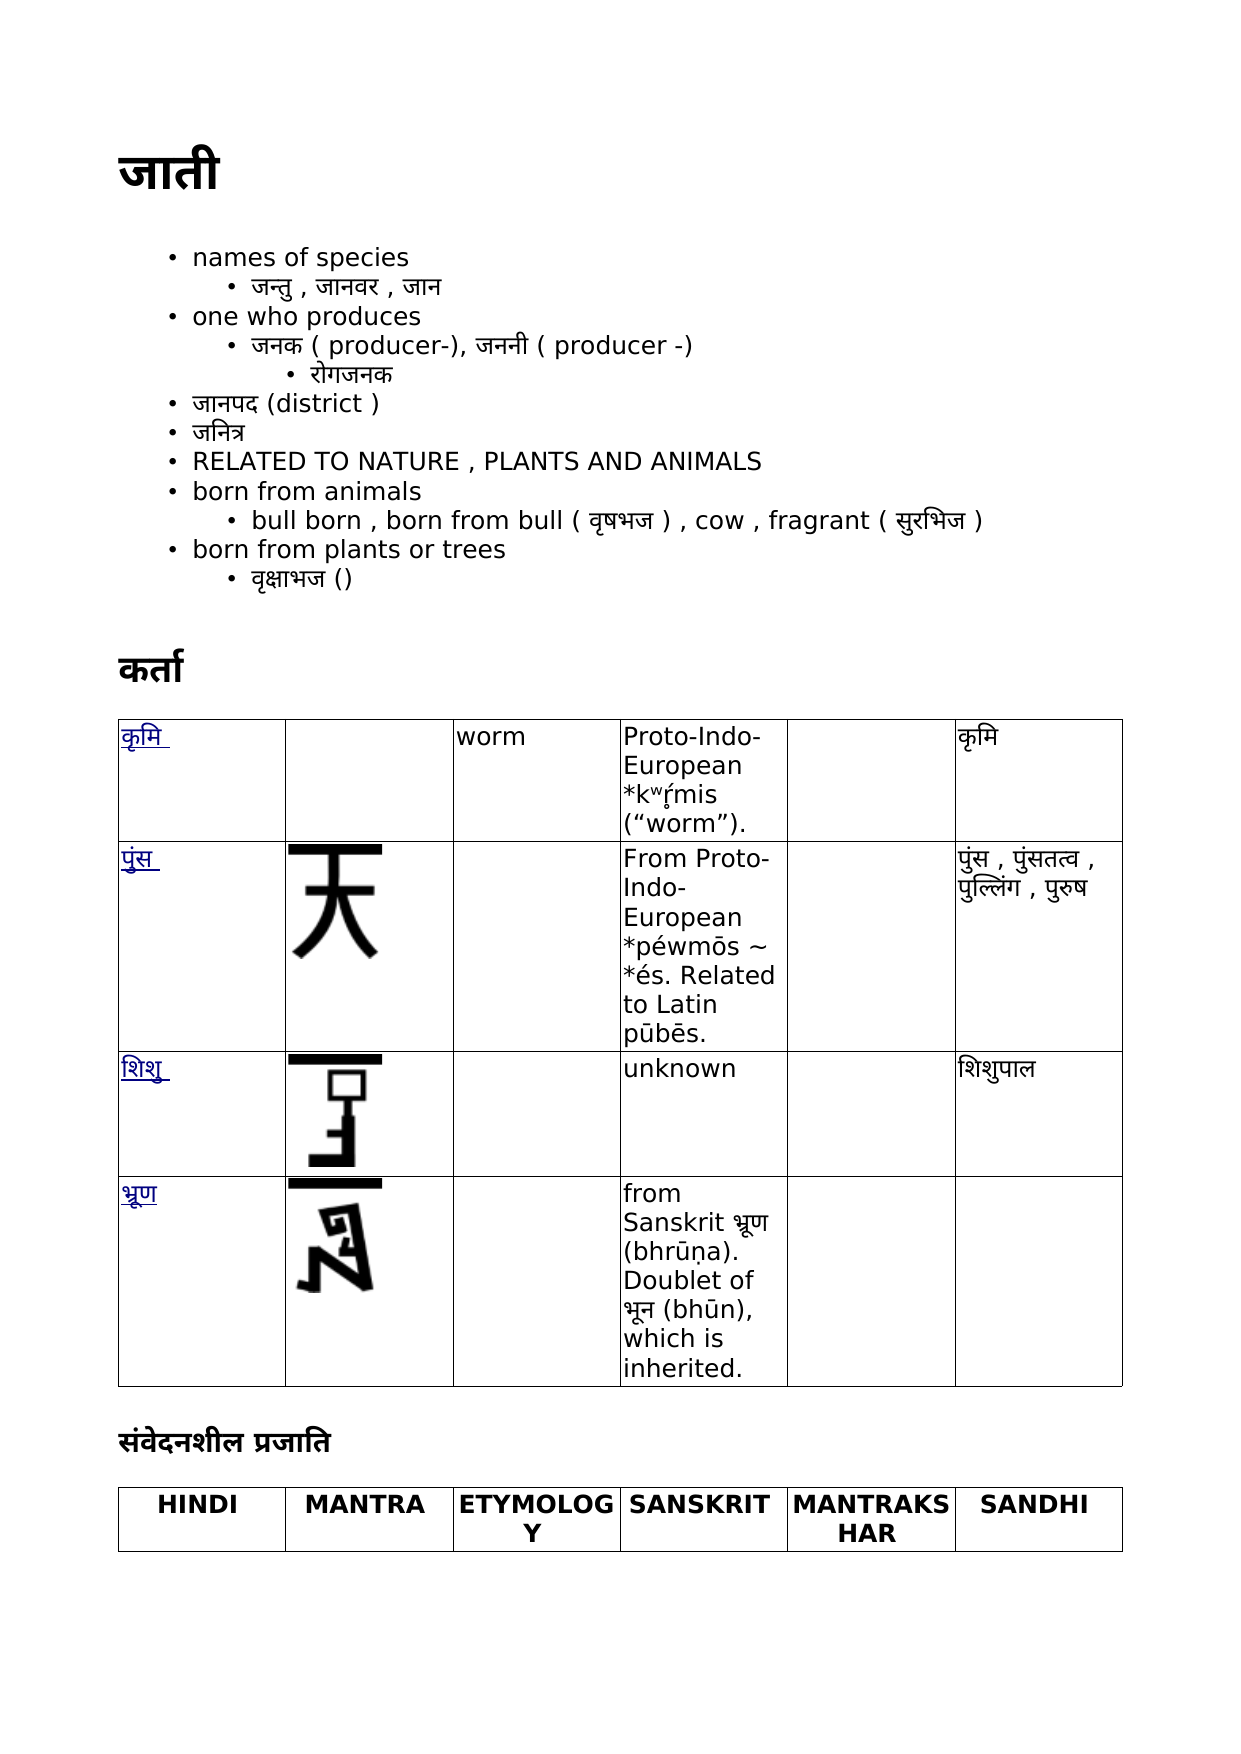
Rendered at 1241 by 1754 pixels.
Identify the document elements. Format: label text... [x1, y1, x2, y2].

table_header worm [454, 720, 620, 841]
picture [288, 1178, 383, 1293]
table_header कृमि [119, 720, 285, 841]
list जनक ( producer-), जननी ( producer -) [236, 331, 1122, 360]
picture [288, 1054, 383, 1167]
table_header Proto-Indo-European *kʷŕ̥mis (“worm”). [621, 720, 787, 841]
table_header [286, 720, 453, 841]
list RELATED TO NATURE , PLANTS AND ANIMALS [177, 447, 1122, 477]
table_cell From Proto-Indo-European *péwmōs ~ *és. Related to Latin pūbēs. [621, 842, 787, 1051]
table_header MANTRAKSHAR [788, 1488, 955, 1551]
table_header MANTRA [286, 1488, 453, 1551]
subtitle कर्ता [118, 648, 1122, 691]
list born from plants or trees [177, 535, 1122, 564]
table_cell [286, 1177, 453, 1386]
table_header SANSKRIT [621, 1488, 787, 1551]
table_cell [788, 1052, 955, 1176]
list bull born , born from bull ( वृषभज ) , cow , fragrant ( सुरभिज ) [236, 506, 1122, 535]
subtitle जाती [118, 143, 1122, 201]
table_cell भ्रूण [119, 1177, 285, 1386]
list रोगजनक [295, 360, 1122, 389]
table_cell [788, 842, 955, 1051]
list जानपद (district ) [177, 389, 1122, 418]
list जनित्र [177, 418, 1122, 447]
table_header [788, 720, 955, 841]
table_cell शिशुपाल [956, 1052, 1122, 1176]
table_header SANDHI [956, 1488, 1122, 1551]
picture [288, 844, 383, 959]
table_cell पुंस , पुंसतत्व , पुल्लिंग , पुरुष [956, 842, 1122, 1051]
list born from animals [177, 477, 1122, 506]
table_cell [956, 1177, 1122, 1386]
table_header ETYMOLOGY [454, 1488, 620, 1551]
table_cell [286, 1052, 453, 1176]
subtitle संवेदनशील प्रजाति [118, 1426, 1122, 1460]
table_cell [454, 842, 620, 1051]
list वृक्षाभज () [236, 564, 1122, 593]
table_header HINDI [119, 1488, 285, 1551]
list one who produces [177, 302, 1122, 331]
list names of species [177, 243, 1122, 272]
table_cell unknown [621, 1052, 787, 1176]
table_cell [788, 1177, 955, 1386]
table_cell from Sanskrit भ्रूण (bhrūṇa). Doublet of भून (bhūn), which is inherited. [621, 1177, 787, 1386]
table_cell शिशु [119, 1052, 285, 1176]
table_cell [286, 842, 453, 1051]
table_cell [454, 1052, 620, 1176]
list जन्तु , जानवर , जान [236, 272, 1122, 302]
table_header कृमि [956, 720, 1122, 841]
table_cell [454, 1177, 620, 1386]
table_cell पुंस [119, 842, 285, 1051]
